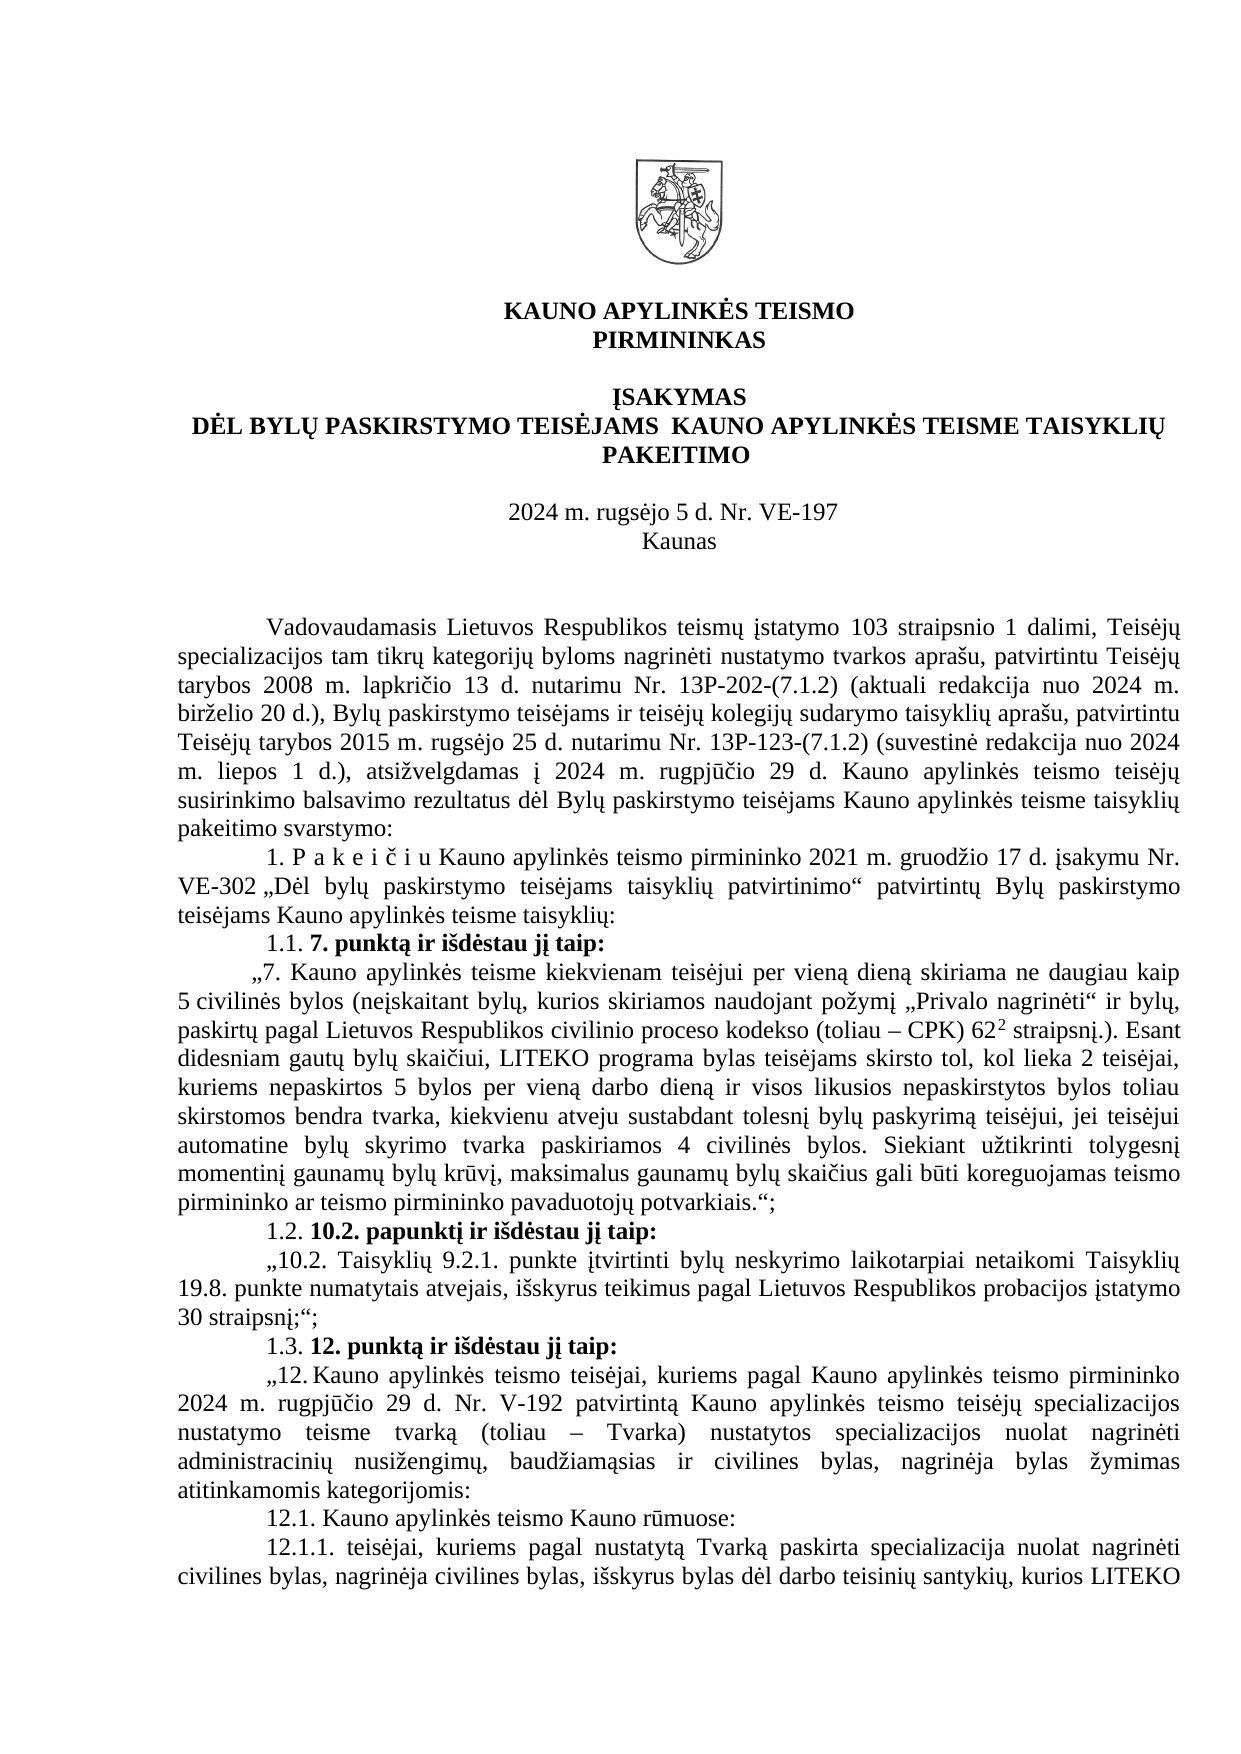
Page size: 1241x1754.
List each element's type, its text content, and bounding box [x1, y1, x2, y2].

text „10.2. Taisyklių 9.2.1. punkte įtvirtinti bylų neskyrimo laikotarpiai netaikomi Taisyklių 19.8. punkte numatytais atvejais, išskyrus teikimus pagal Lietuvos Respublikos probacijos įstatymo 30 straipsnį;“; [177, 1245, 1181, 1331]
text 1.3. 12. punktą ir išdėstau jį taip: [177, 1331, 1181, 1360]
text 1. P a k e i č i u Kauno apylinkės teismo pirmininko 2021 m. gruodžio 17 d. įsakymu Nr. VE-302 „Dėl bylų paskirstymo teisėjams taisyklių patvirtinimo“ patvirtintų Bylų paskirstymo teisėjams Kauno apylinkės teisme taisyklių: [177, 842, 1181, 928]
text Kaunas [177, 526, 1181, 555]
text „12. Kauno apylinkės teismo teisėjai, kuriems pagal Kauno apylinkės teismo pirmininko 2024 m. rugpjūčio 29 d. Nr. V-192 patvirtintą Kauno apylinkės teismo teisėjų specializacijos nustatymo teisme tvarką (toliau – Tvarka) nustatytos specializacijos nuolat nagrinėti administracinių nusižengimų, baudžiamąsias ir civilines bylas, nagrinėja bylas žymimas atitinkamomis kategorijomis: [177, 1360, 1181, 1503]
text Vadovaudamasis Lietuvos Respublikos teismų įstatymo 103 straipsnio 1 dalimi, Teisėjų specializacijos tam tikrų kategorijų byloms nagrinėti nustatymo tvarkos aprašu, patvirtintu Teisėjų tarybos 2008 m. lapkričio 13 d. nutarimu Nr. 13P-202-(7.1.2) (aktuali redakcija nuo 2024 m. birželio 20 d.), Bylų paskirstymo teisėjams ir teisėjų kolegijų sudarymo taisyklių aprašu, patvirtintu Teisėjų tarybos 2015 m. rugsėjo 25 d. nutarimu Nr. 13P-123-(7.1.2) (suvestinė redakcija nuo 2024 m. liepos 1 d.), atsižvelgdamas į 2024 m. rugpjūčio 29 d. Kauno apylinkės teismo teisėjų susirinkimo balsavimo rezultatus dėl Bylų paskirstymo teisėjams Kauno apylinkės teisme taisyklių pakeitimo svarstymo: [177, 612, 1181, 842]
text Dėl bylų paskirstymo teisėjams kAUNO APYLINKĖS TEISME taisyKlių PAKEITIMO [177, 411, 1181, 468]
text PIRMININKAS [177, 325, 1181, 353]
text 12.1.1. teisėjai, kuriems pagal nustatytą Tvarką paskirta specializacija nuolat nagrinėti civilines bylas, nagrinėja civilines bylas, išskyrus bylas dėl darbo teisinių santykių, kurios LITEKO [177, 1532, 1181, 1590]
text 12.1. Kauno apylinkės teismo Kauno rūmuose: [177, 1503, 1181, 1532]
text KAUNO APYLINKĖS TEISMO [177, 296, 1181, 325]
text 2024 m. rugsėjo 5 d. Nr. VE-197 [177, 497, 1181, 526]
text ĮSAKYMAS [177, 382, 1181, 411]
text 1.1. 7. punktą ir išdėstau jį taip: [177, 928, 1181, 957]
text „7. Kauno apylinkės teisme kiekvienam teisėjui per vieną dieną skiriama ne daugiau kaip 5 civilinės bylos (neįskaitant bylų, kurios skiriamos naudojant požymį „Privalo nagrinėti“ ir bylų, paskirtų pagal Lietuvos Respublikos civilinio proceso kodekso (toliau – CPK) 622 straipsnį.). Esant didesniam gautų bylų skaičiui, LITEKO programa bylas teisėjams skirsto tol, kol lieka 2 teisėjai, kuriems nepaskirtos 5 bylos per vieną darbo dieną ir visos likusios nepaskirstytos bylos toliau skirstomos bendra tvarka, kiekvienu atveju sustabdant tolesnį bylų paskyrimą teisėjui, jei teisėjui automatine bylų skyrimo tvarka paskiriamos 4 civilinės bylos. Siekiant užtikrinti tolygesnį momentinį gaunamų bylų krūvį, maksimalus gaunamų bylų skaičius gali būti koreguojamas teismo pirmininko ar teismo pirmininko pavaduotojų potvarkiais.“; [177, 957, 1181, 1216]
text 1.2. 10.2. papunktį ir išdėstau jį taip: [177, 1216, 1181, 1245]
